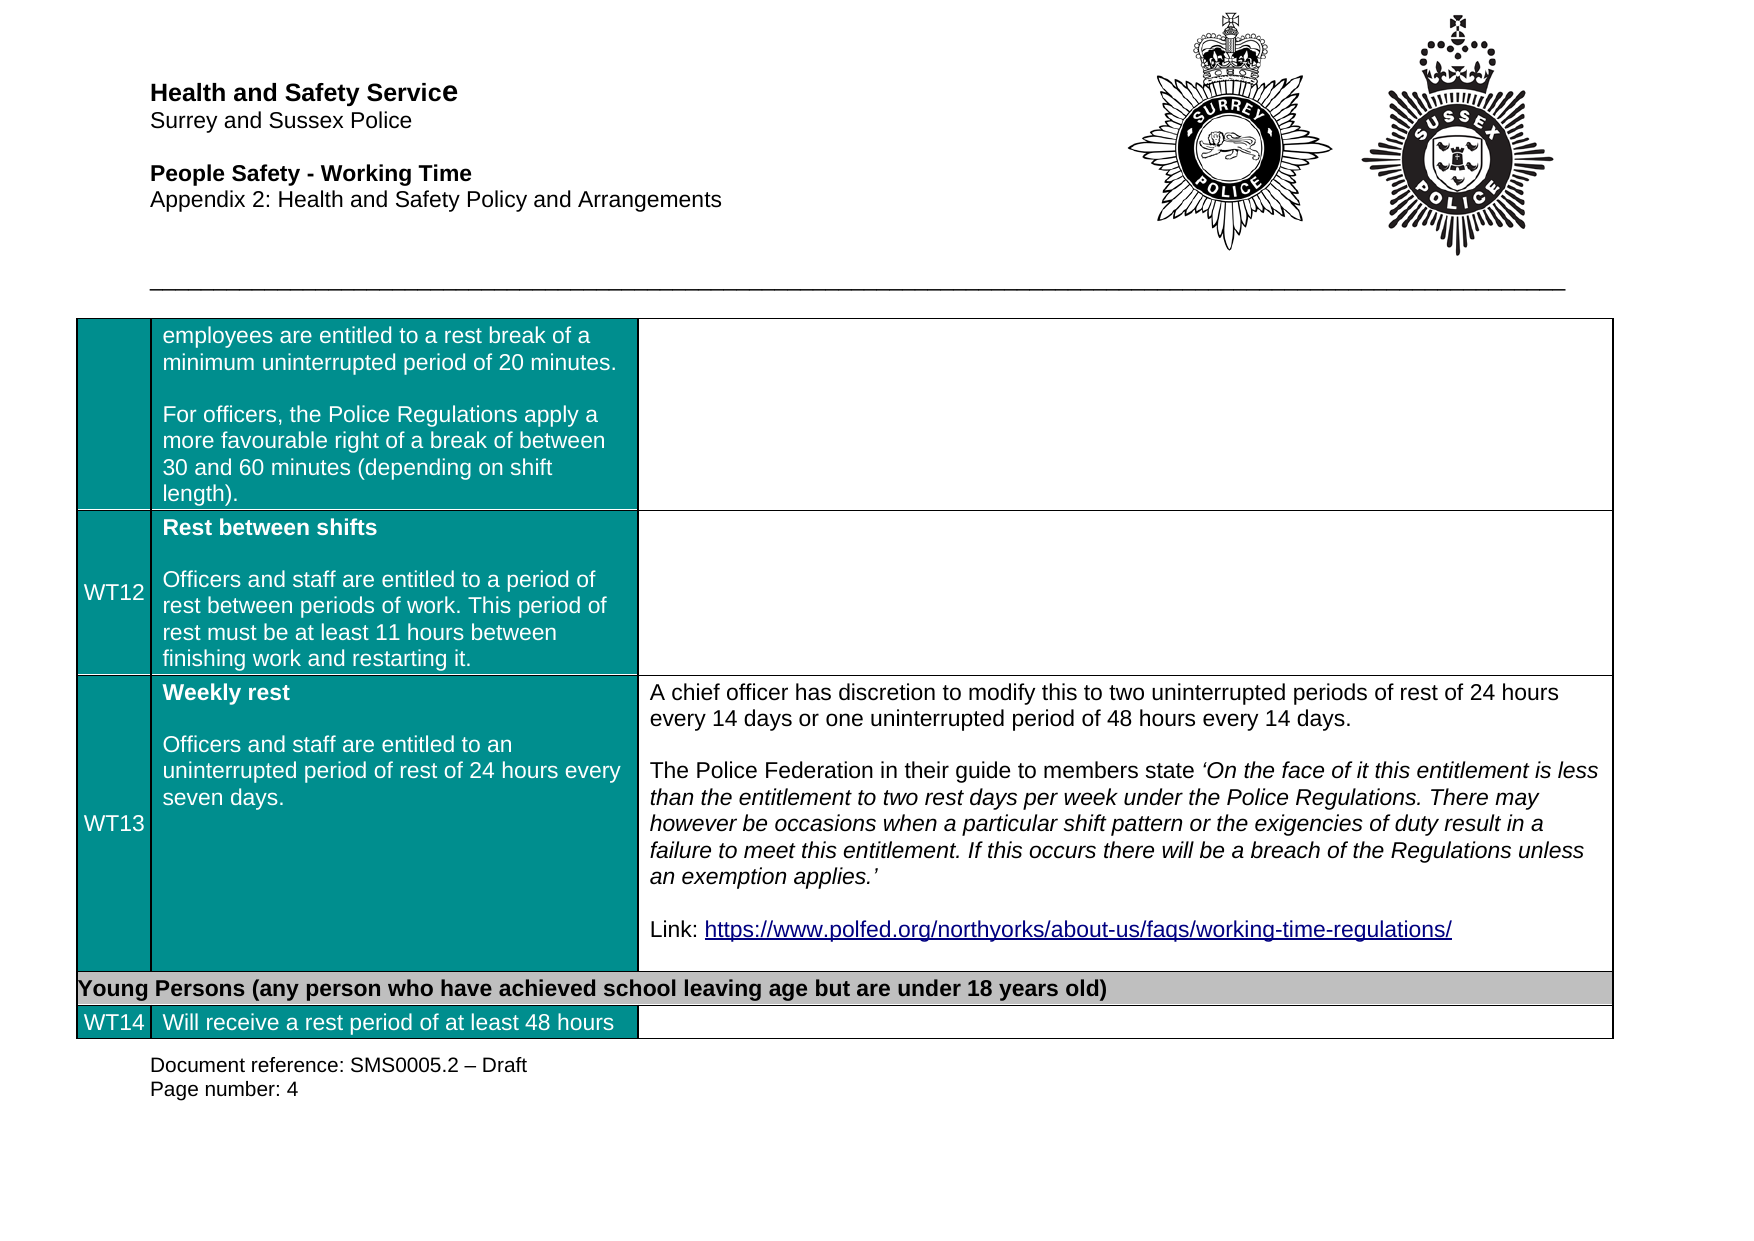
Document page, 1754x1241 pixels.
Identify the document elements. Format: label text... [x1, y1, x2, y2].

table_cell [639, 511, 1612, 674]
table_cell Will receive a rest period of at least 48 hours [152, 1006, 637, 1038]
table_cell WT13 [78, 676, 150, 971]
table_cell Young Persons (any person who have achieved school leaving age but are under 18 years old) [78, 972, 1612, 1004]
table_cell employees are entitled to a rest break of a minimum uninterrupted period of 20 minutes. For officers, the Police Regulations apply a more favourable right of a break of between 30 and 60 minutes (depending on shift length). [152, 319, 637, 509]
table_cell Weekly rest Officers and staff are entitled to an uninterrupted period of rest of 24 hours every seven days. [152, 676, 637, 971]
table_cell [639, 1006, 1612, 1038]
table_cell WT14 [78, 1006, 150, 1038]
table_cell [639, 319, 1612, 509]
table_cell WT12 [78, 511, 150, 674]
table_cell A chief officer has discretion to modify this to two uninterrupted periods of rest of 24 hours every 14 days or one uninterrupted period of 48 hours every 14 days. The Police Federation in their guide to members state ‘On the face of it this entitlement is less than the entitlement to two rest days per week under the Police Regulations. There may however be occasions when a particular shift pattern or the exigencies of duty result in a failure to meet this entitlement. If this occurs there will be a breach of the Regulations unless an exemption applies.’ Link: https://www.polfed.org/northyorks/about-us/faqs/working-time-regulations/ [639, 676, 1612, 971]
table_cell Rest between shifts Officers and staff are entitled to a period of rest between periods of work. This period of rest must be at least 11 hours between finishing work and restarting it. [152, 511, 637, 674]
table_cell [78, 319, 150, 509]
